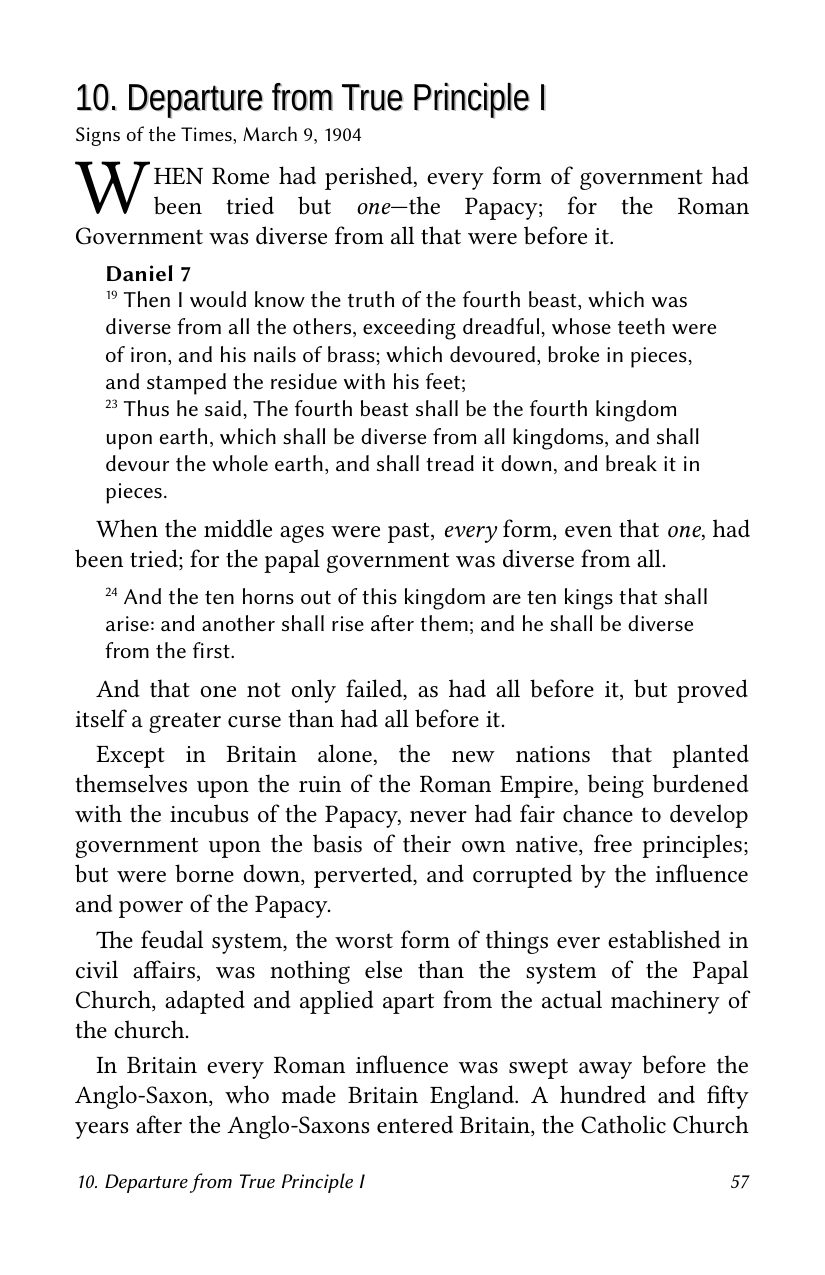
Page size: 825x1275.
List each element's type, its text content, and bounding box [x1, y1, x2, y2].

text Except in Britain alone, the new nations that planted themselves upon the ruin of the Roman Empire, being burdened with the incubus of the Papacy, never had fair chance to develop government upon the basis of their own native, free principles; but were borne down, perverted, and corrupted by the influence and power of the Papacy. [75, 741, 750, 918]
text The feudal system, the worst form of things ever established in civil affairs, was nothing else than the system of the Papal Church, adapted and applied apart from the actual machinery of the church. [75, 926, 750, 1044]
text WHEN Rome had perished, every form of government had been tried but one—the Papacy; for the Roman Government was diverse from all that were before it. [75, 162, 750, 250]
text Daniel 7 [105, 261, 750, 287]
text 23 Thus he said, The fourth beast shall be the fourth kingdom upon earth, which shall be diverse from all kingdoms, and shall devour the whole earth, and shall tread it down, and break it in pieces. [105, 396, 720, 504]
title Departure from True Principle I [75, 75, 750, 118]
text Signs of the Times, March 9, 1904 [75, 123, 750, 147]
text In Britain every Roman influence was swept away before the Anglo-Saxon, who made Britain England. A hundred and fifty years after the Anglo-Saxons entered Britain, the Catholic Church [75, 1052, 750, 1140]
text When the middle ages were past, every form, even that one, had been tried; for the papal government was diverse from all. [75, 515, 750, 573]
text And that one not only failed, as had all before it, but proved itself a greater curse than had all before it. [75, 675, 750, 733]
text 19 Then I would know the truth of the fourth beast, which was diverse from all the others, exceeding dreadful, whose teeth were of iron, and his nails of brass; which devoured, broke in pieces, and stamped the residue with his feet; [105, 287, 720, 395]
text 24 And the ten horns out of this kingdom are ten kings that shall arise: and another shall rise after them; and he shall be diverse from the first. [105, 583, 720, 664]
